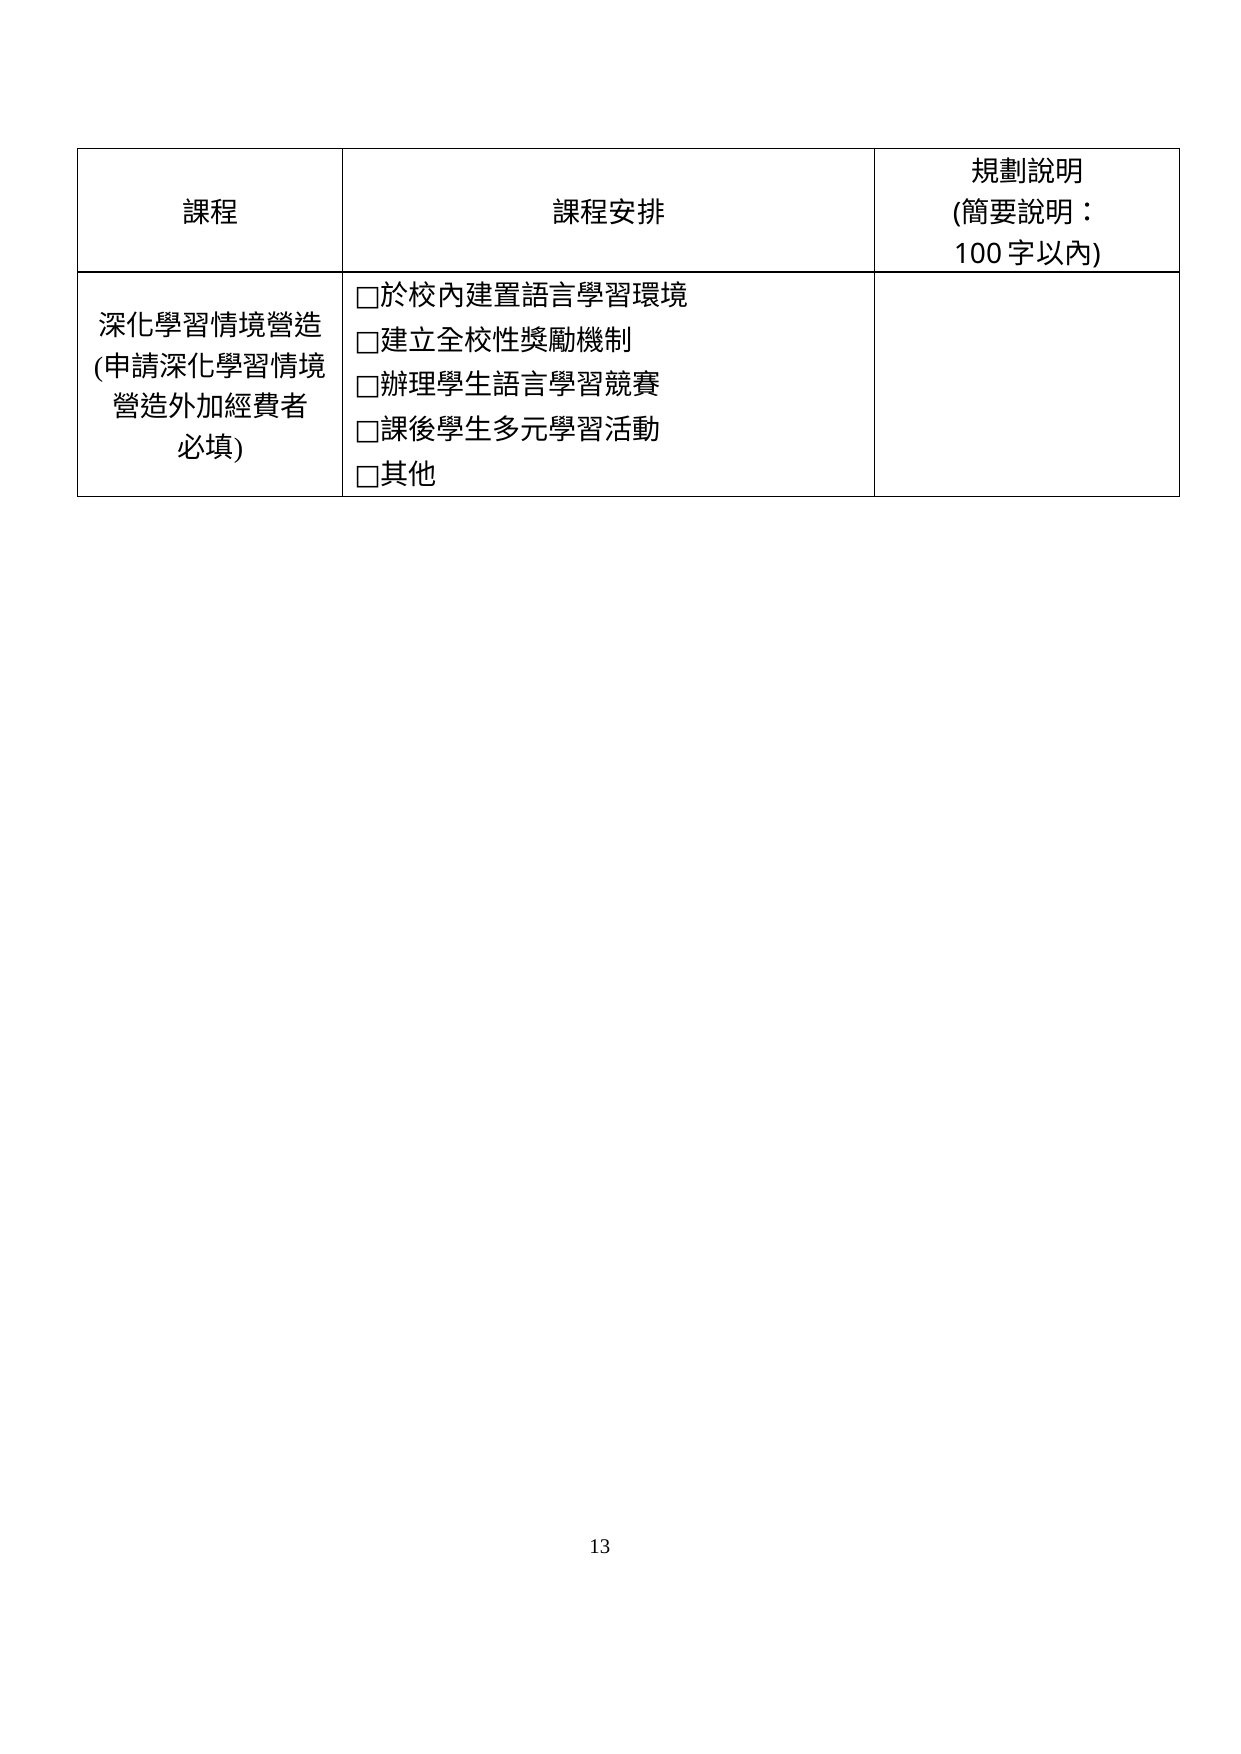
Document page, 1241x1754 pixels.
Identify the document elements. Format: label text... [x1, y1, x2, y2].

table_header 規劃說明 (簡要說明： 100字以內) [875, 149, 1179, 271]
table_header 課程 [78, 149, 342, 271]
table_cell [875, 273, 1179, 496]
table_header 課程安排 [343, 149, 874, 271]
table_cell 深化學習情境營造 (申請深化學習情境營造外加經費者 必填) [78, 273, 342, 496]
table_cell □於校內建置語言學習環境 □建立全校性獎勵機制 □辦理學生語言學習競賽 □課後學生多元學習活動 □其他 [343, 273, 874, 496]
